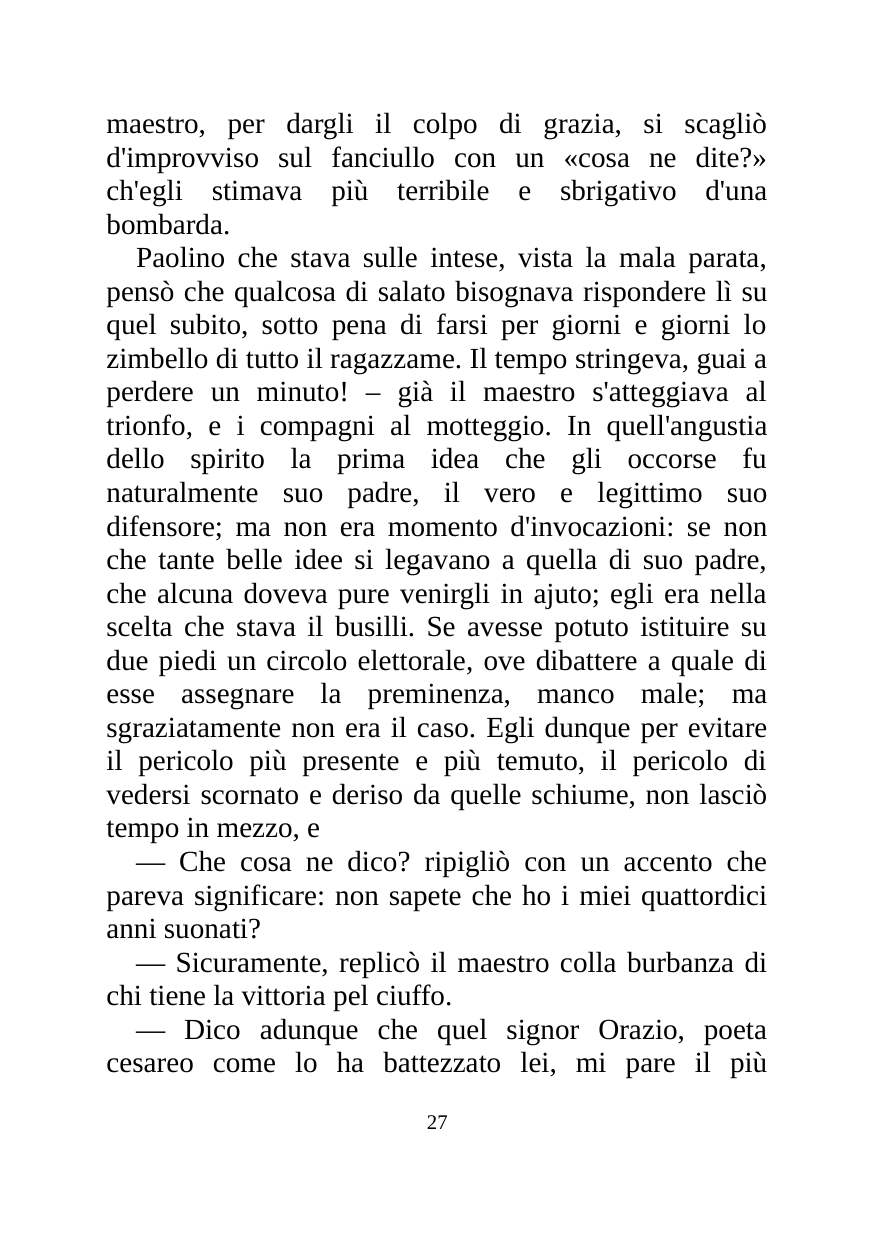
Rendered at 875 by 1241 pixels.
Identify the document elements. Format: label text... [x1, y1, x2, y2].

text — Che cosa ne dico? ripigliò con un accento che pareva significare: non sapete che ho i miei quattordici anni suonati? [106, 844, 768, 945]
text — Sicuramente, replicò il maestro colla burbanza di chi tiene la vittoria pel ciuffo. [106, 945, 768, 1012]
text maestro, per dargli il colpo di grazia, si scagliò d'improvviso sul fanciullo con un «cosa ne dite?» ch'egli stimava più terribile e sbrigativo d'una bombarda. [106, 106, 768, 240]
text — Dico adunque che quel signor Orazio, poeta cesareo come lo ha battezzato lei, mi pare il più [106, 1012, 768, 1079]
text Paolino che stava sulle intese, vista la mala parata, pensò che qualcosa di salato bisognava rispondere lì su quel subito, sotto pena di farsi per giorni e giorni lo zimbello di tutto il ragazzame. Il tempo stringeva, guai a perdere un minuto! – già il maestro s'atteggiava al trionfo, e i compagni al motteggio. In quell'angustia dello spirito la prima idea che gli occorse fu naturalmente suo padre, il vero e legittimo suo difensore; ma non era momento d'invocazioni: se non che tante belle idee si legavano a quella di suo padre, che alcuna doveva pure venirgli in ajuto; egli era nella scelta che stava il busilli. Se avesse potuto istituire su due piedi un circolo elettorale, ove dibattere a quale di esse assegnare la preminenza, manco male; ma sgraziatamente non era il caso. Egli dunque per evitare il pericolo più presente e più temuto, il pericolo di vedersi scornato e deriso da quelle schiume, non lasciò tempo in mezzo, e [106, 240, 768, 844]
